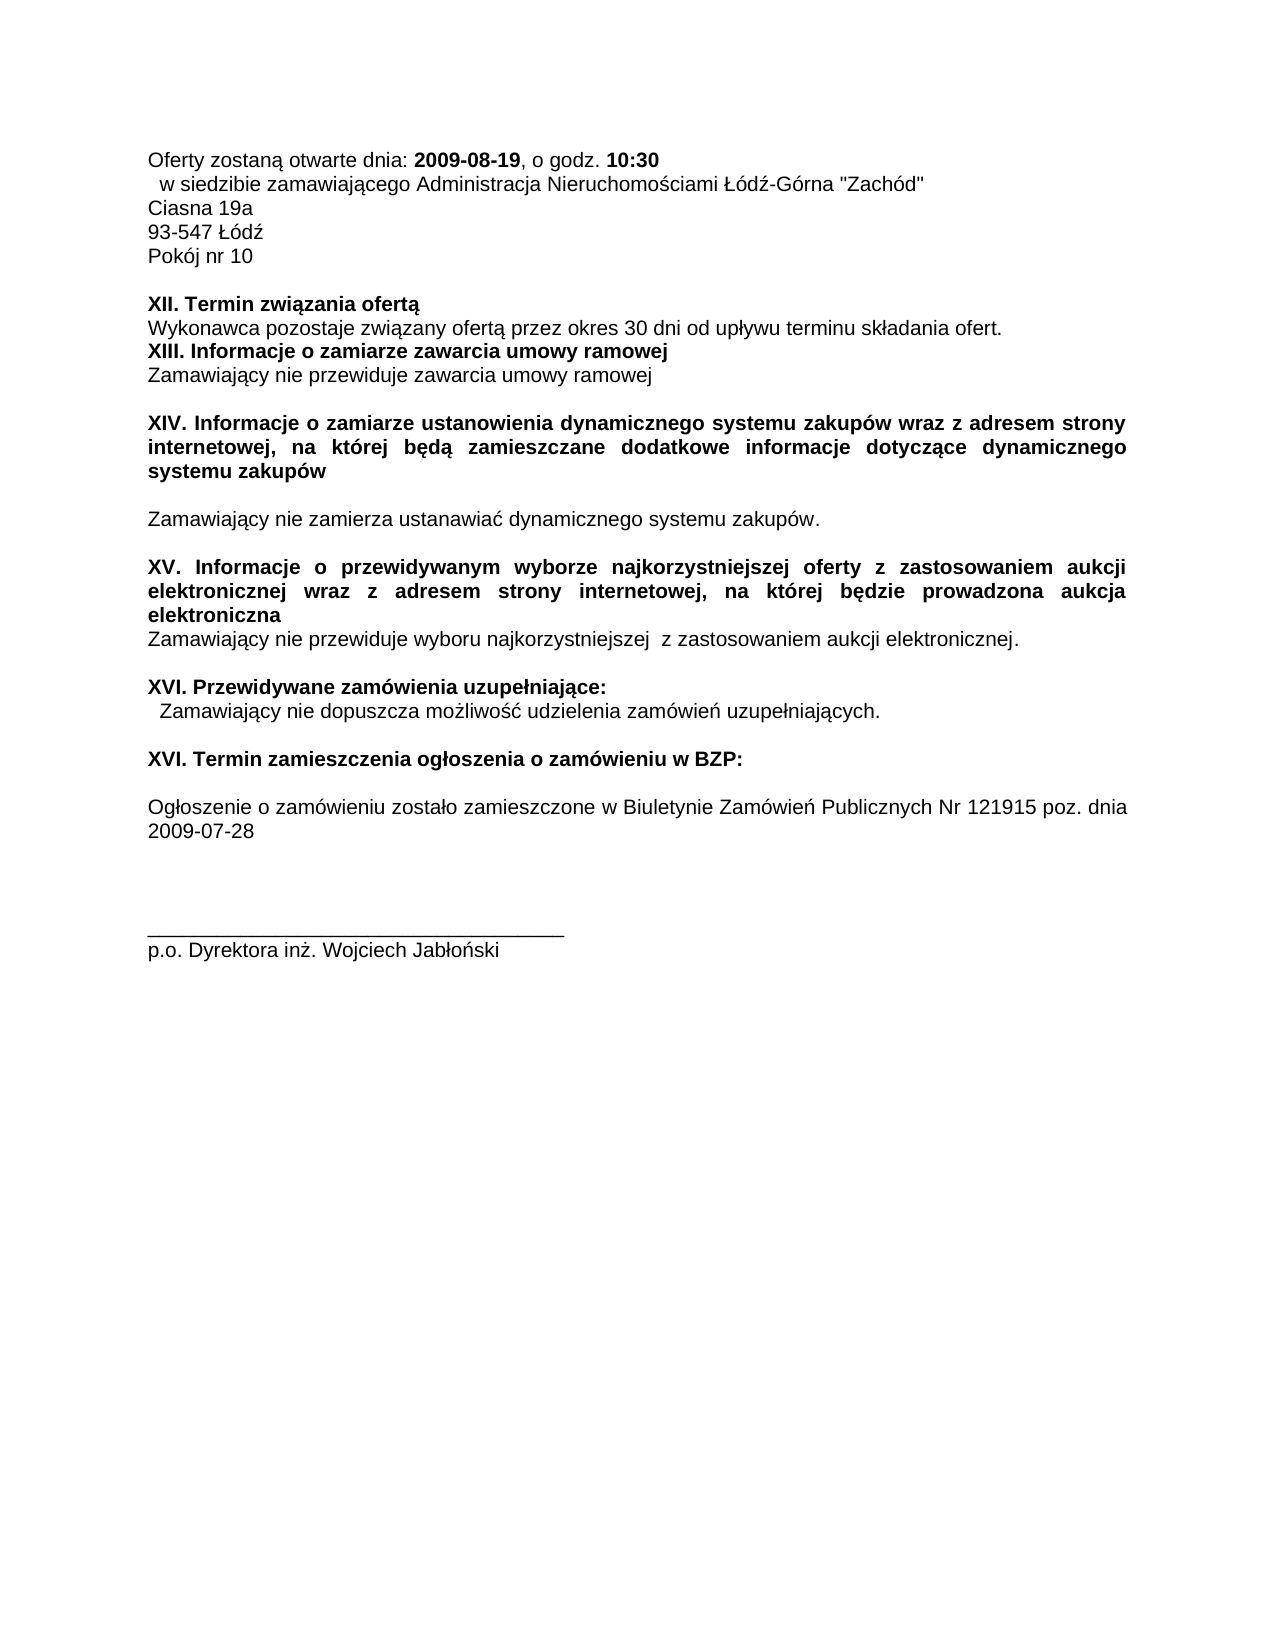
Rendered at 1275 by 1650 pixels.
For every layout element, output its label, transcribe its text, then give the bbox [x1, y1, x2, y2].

text Zamawiający nie przewiduje wyboru najkorzystniejszej z zastosowaniem aukcji elektronicznej. [148, 627, 1127, 651]
text Zamawiający nie dopuszcza możliwość udzielenia zamówień uzupełniających. [148, 699, 1127, 723]
text Pokój nr 10 [148, 243, 1127, 267]
text Ciasna 19a [148, 196, 1127, 219]
text Wykonawca pozostaje związany ofertą przez okres 30 dni od upływu terminu składania ofert. [148, 315, 1127, 339]
text Ogłoszenie o zamówieniu zostało zamieszczone w Biuletynie Zamówień Publicznych Nr 121915 poz. dnia 2009-07-28 [148, 794, 1127, 842]
text Oferty zostaną otwarte dnia: 2009-08-19, o godz. 10:30 [148, 148, 1127, 172]
text XIV. Informacje o zamiarze ustanowienia dynamicznego systemu zakupów wraz z adresem strony internetowej, na której będą zamieszczane dodatkowe informacje dotyczące dynamicznego systemu zakupów [148, 411, 1127, 483]
text ____________________________________ [148, 914, 1127, 938]
text XV. Informacje o przewidywanym wyborze najkorzystniejszej oferty z zastosowaniem aukcji elektronicznej wraz z adresem strony internetowej, na której będzie prowadzona aukcja elektroniczna [148, 555, 1127, 627]
text p.o. Dyrektora inż. Wojciech Jabłoński [148, 938, 1127, 962]
text XII. Termin związania ofertą [148, 291, 1127, 315]
text XVI. Przewidywane zamówienia uzupełniające: [148, 675, 1127, 699]
text Zamawiający nie zamierza ustanawiać dynamicznego systemu zakupów. [148, 507, 1127, 531]
text XVI. Termin zamieszczenia ogłoszenia o zamówieniu w BZP: [148, 747, 1127, 771]
text Zamawiający nie przewiduje zawarcia umowy ramowej [148, 363, 1127, 387]
text w siedzibie zamawiającego Administracja Nieruchomościami Łódź-Górna "Zachód" [148, 172, 1127, 196]
text 93-547 Łódź [148, 219, 1127, 243]
text XIII. Informacje o zamiarze zawarcia umowy ramowej [148, 339, 1127, 363]
